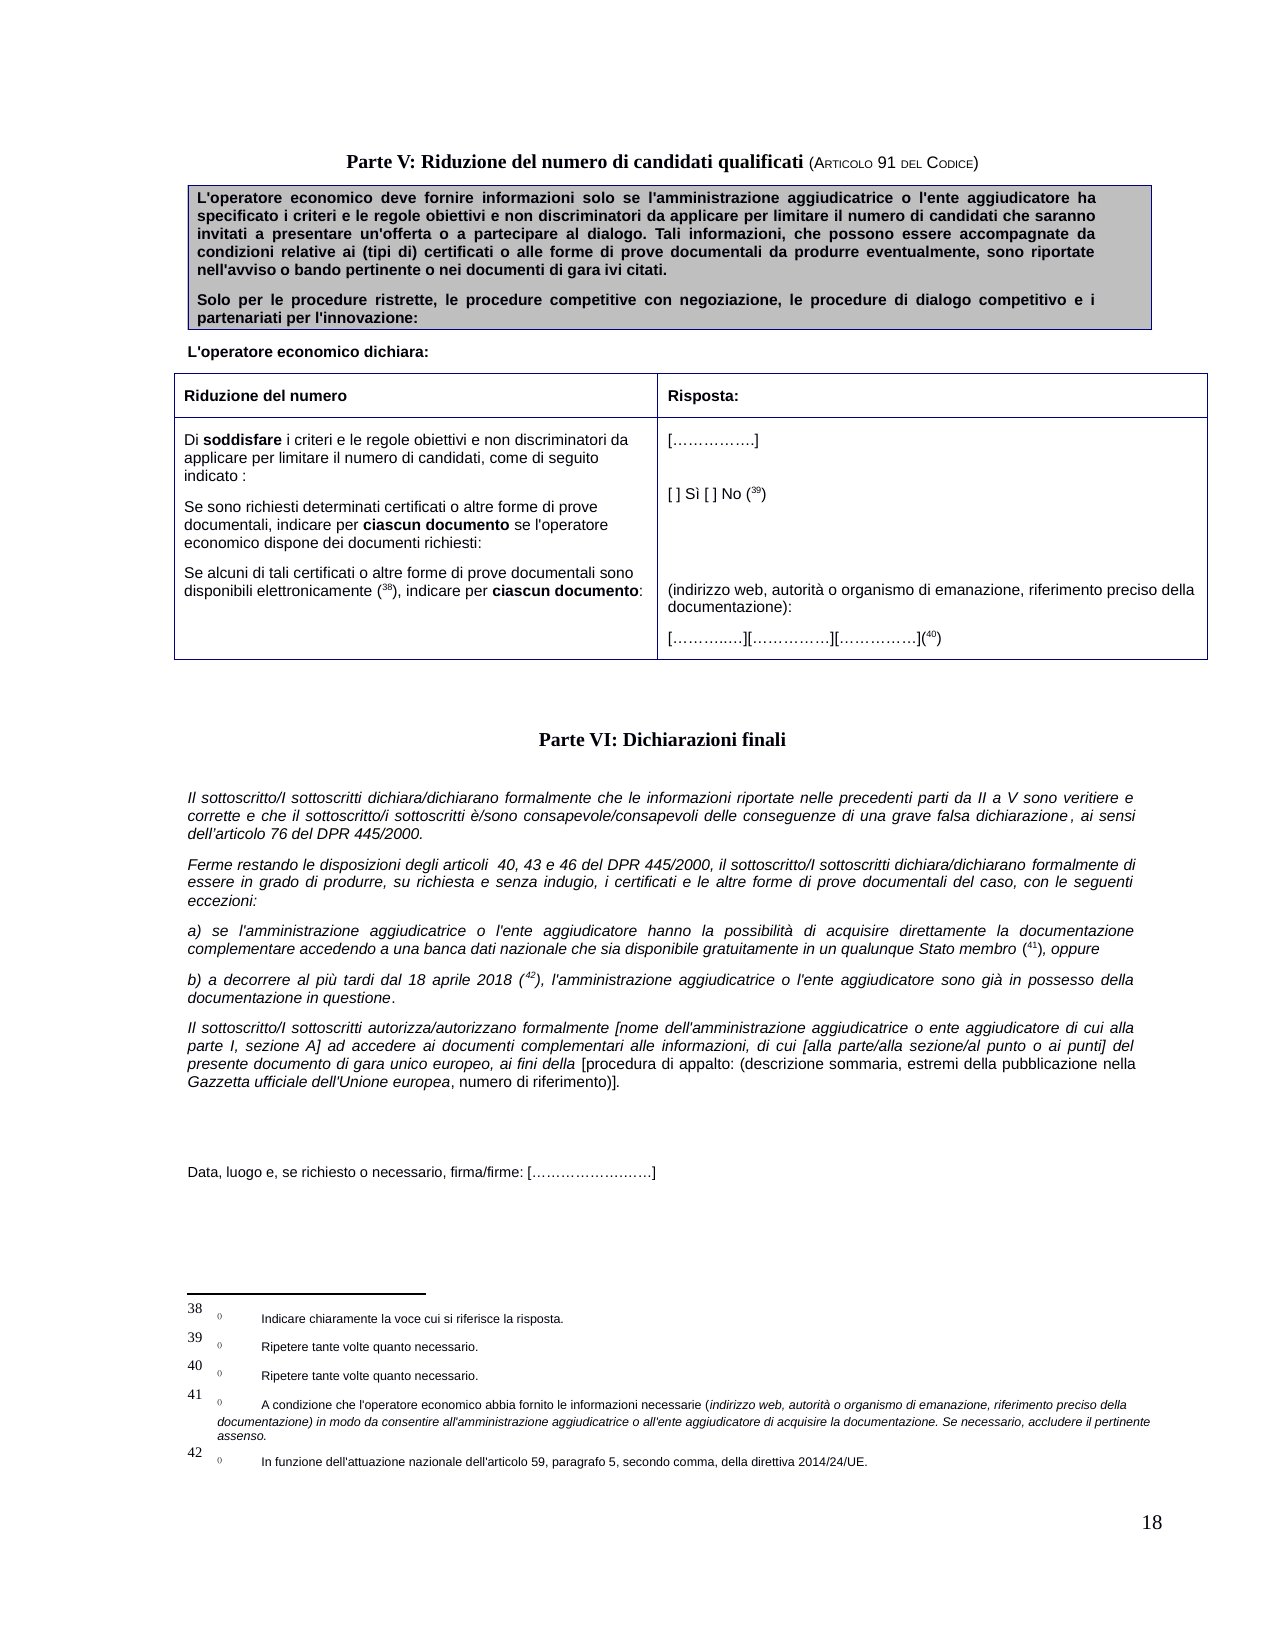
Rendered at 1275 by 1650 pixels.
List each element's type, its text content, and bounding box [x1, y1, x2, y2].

text Il sottoscritto/I sottoscritti autorizza/autorizzano formalmente [nome dell'amministrazione aggiudicatrice o ente aggiudicatore di cui alla parte I, sezione A] ad accedere ai documenti complementari alle informazioni, di cui [alla parte/alla sezione/al punto o ai punti] del presente documento di gara unico europeo, ai fini della [procedura di appalto: (descrizione sommaria, estremi della pubblicazione nella Gazzetta ufficiale dell'Unione europea, numero di riferimento)]. [187, 1019, 1137, 1091]
text () In funzione dell'attuazione nazionale dell'articolo 59, paragrafo 5, secondo comma, della direttiva 2014/24/UE. [187, 1443, 1197, 1472]
table_cell Di soddisfare i criteri e le regole obiettivi e non discriminatori da applicare per limitare il numero di candidati, come di seguito indicato : Se sono richiesti determinati certificati o altre forme di prove documentali, indicare per ciascun documento se l'operatore economico dispone dei documenti richiesti: Se alcuni di tali certificati o altre forme di prove documentali sono disponibili elettronicamente (), indicare per ciascun documento: [175, 418, 657, 659]
text b) a decorrere al più tardi dal 18 aprile 2018 (), l'amministrazione aggiudicatrice o l'ente aggiudicatore sono già in possesso della documentazione in questione. [187, 970, 1137, 1006]
title Parte VI: Dichiarazioni finali [187, 728, 1137, 751]
text Il sottoscritto/I sottoscritti dichiara/dichiarano formalmente che le informazioni riportate nelle precedenti parti da II a V sono veritiere e corrette e che il sottoscritto/i sottoscritti è/sono consapevole/consapevoli delle conseguenze di una grave falsa dichiarazione, ai sensi dell’articolo 76 del DPR 445/2000. [187, 789, 1137, 843]
text Data, luogo e, se richiesto o necessario, firma/firme: [……………….……] [187, 1163, 1137, 1180]
table_header Riduzione del numero [175, 374, 657, 417]
text Ferme restando le disposizioni degli articoli 40, 43 e 46 del DPR 445/2000, il sottoscritto/I sottoscritti dichiara/dichiarano formalmente di essere in grado di produrre, su richiesta e senza indugio, i certificati e le altre forme di prove documentali del caso, con le seguenti eccezioni: [187, 855, 1137, 909]
text L'operatore economico dichiara: [187, 343, 1137, 361]
text L'operatore economico deve fornire informazioni solo se l'amministrazione aggiudicatrice o l'ente aggiudicatore ha specificato i criteri e le regole obiettivi e non discriminatori da applicare per limitare il numero di candidati che saranno invitati a presentare un'offerta o a partecipare al dialogo. Tali informazioni, che possono essere accompagnate da condizioni relative ai (tipi di) certificati o alle forme di prove documentali da produrre eventualmente, sono riportate nell'avviso o bando pertinente o nei documenti di gara ivi citati. [189, 186, 1151, 278]
table_header Risposta: [658, 374, 1207, 417]
text Parte V: Riduzione del numero di candidati qualificati (Articolo 91 del Codice) [187, 150, 1137, 173]
text a) se l'amministrazione aggiudicatrice o l'ente aggiudicatore hanno la possibilità di acquisire direttamente la documentazione complementare accedendo a una banca dati nazionale che sia disponibile gratuitamente in un qualunque Stato membro (), oppure [187, 922, 1137, 958]
text () A condizione che l'operatore economico abbia fornito le informazioni necessarie (indirizzo web, autorità o organismo di emanazione, riferimento preciso della documentazione) in modo da consentire all'amministrazione aggiudicatrice o all'ente aggiudicatore di acquisire la documentazione. Se necessario, accludere il pertinente assenso. [187, 1386, 1197, 1443]
table_cell […………….] [ ] Sì [ ] No () (indirizzo web, autorità o organismo di emanazione, riferimento preciso della documentazione): [………..…][……………][……………]() [658, 418, 1207, 659]
text Solo per le procedure ristrette, le procedure competitive con negoziazione, le procedure di dialogo competitivo e i partenariati per l'innovazione: [189, 288, 1151, 329]
